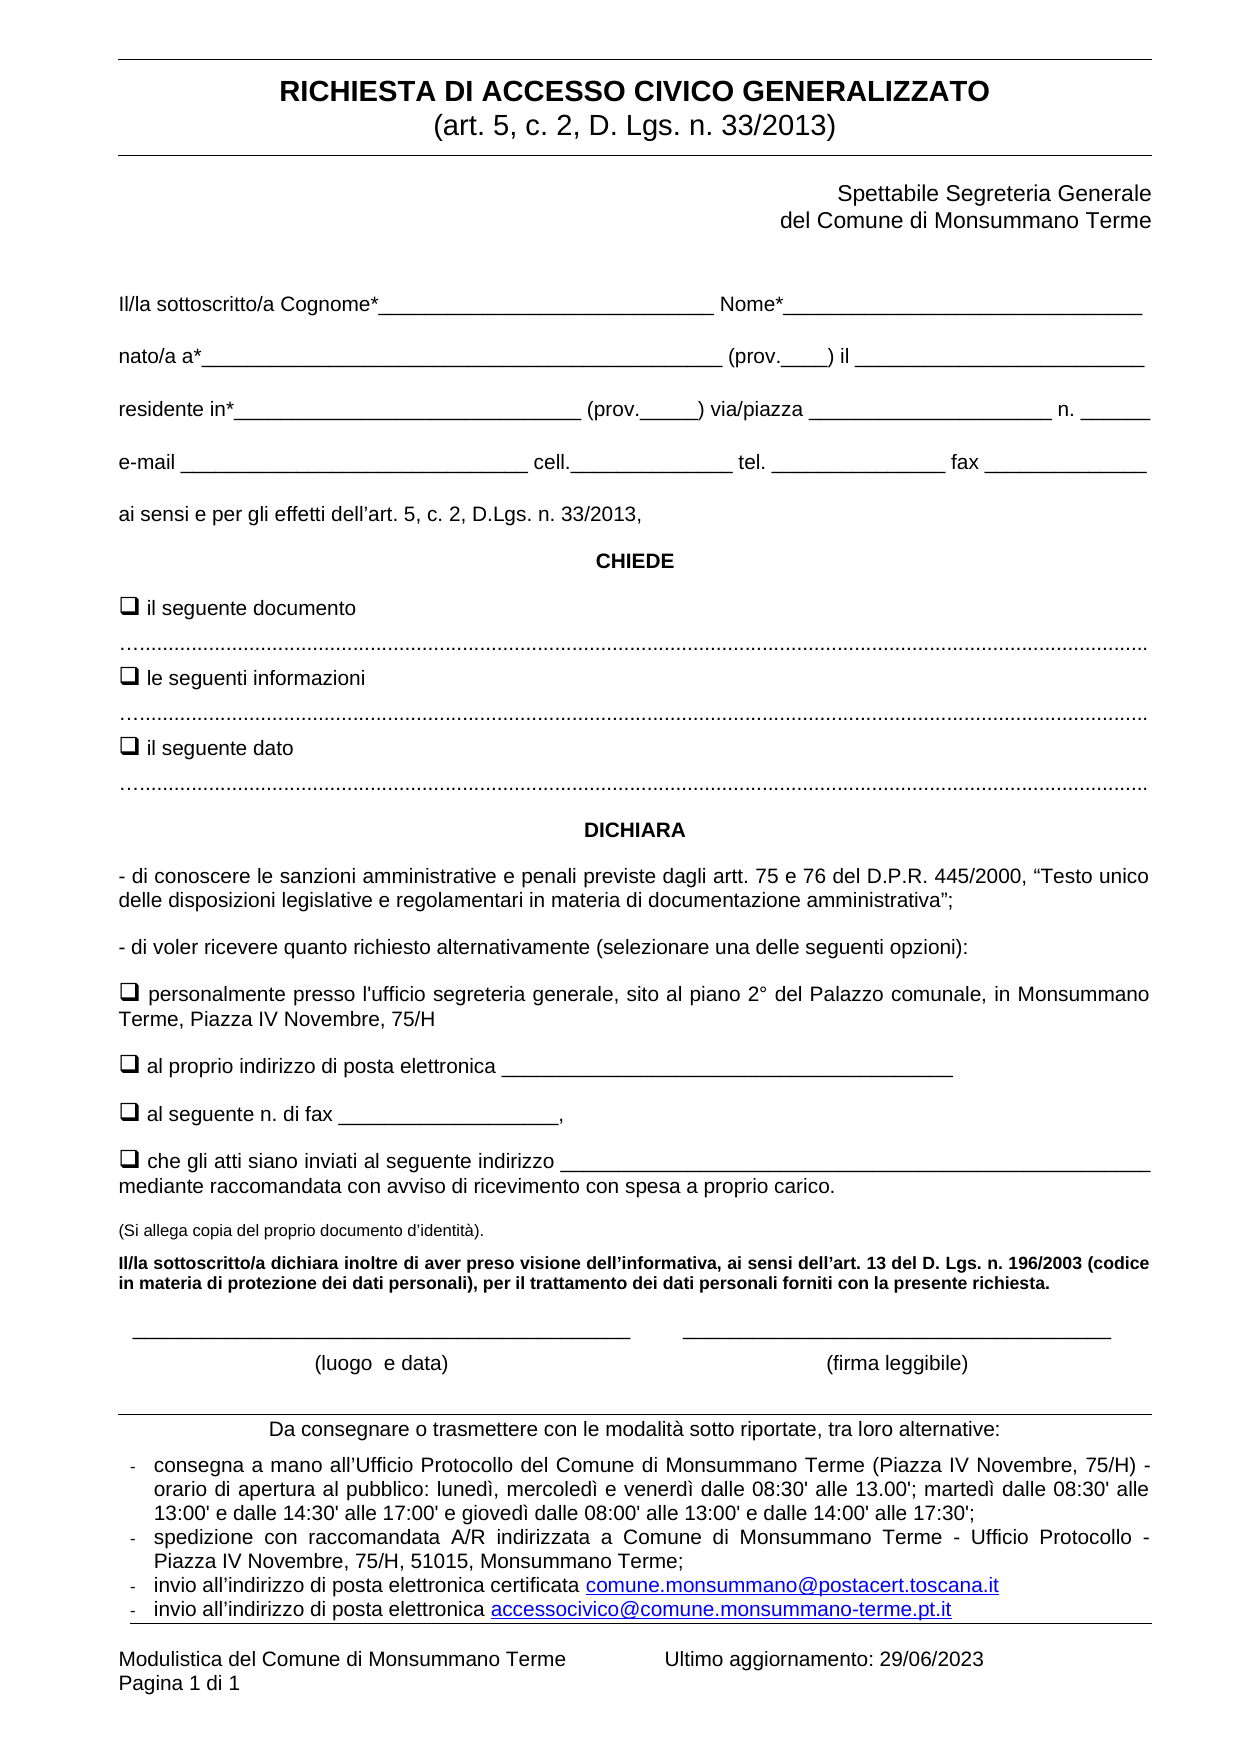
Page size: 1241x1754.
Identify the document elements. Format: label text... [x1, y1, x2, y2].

text Da consegnare o trasmettere con le modalità sotto riportate, tra loro alternative: [118, 1415, 1152, 1441]
text DICHIARA [118, 817, 1152, 841]
text Spettabile Segreteria Generale [118, 180, 1152, 207]
text del Comune di Monsummano Terme [118, 207, 1152, 233]
list invio all’indirizzo di posta elettronica certificata comune.monsummano@postacert.toscana.it [130, 1573, 1152, 1597]
table_header ___________________________________________ (luogo e data) [120, 1306, 643, 1374]
text ai sensi e per gli effetti dell’art. 5, c. 2, D.Lgs. n. 33/2013, [118, 502, 1152, 526]
text  il seguente documento [118, 596, 1152, 621]
text - di conoscere le sanzioni amministrative e penali previste dagli artt. 75 e 76 del D.P.R. 445/2000, “Testo unico delle disposizioni legislative e regolamentari in materia di documentazione amministrativa”; [118, 864, 1152, 912]
text e-mail ______________________________ cell.______________ tel. _______________ fax ______________ [118, 449, 1152, 473]
text  personalmente presso l'ufficio segreteria generale, sito al piano 2° del Palazzo comunale, in Monsummano Terme, Piazza IV Novembre, 75/H [118, 982, 1152, 1031]
text  le seguenti informazioni [118, 666, 1152, 691]
list invio all’indirizzo di posta elettronica accessocivico@comune.monsummano-terme.pt.it [130, 1597, 1152, 1623]
text residente in*______________________________ (prov._____) via/piazza _____________________ n. ______ [118, 397, 1152, 421]
text  che gli atti siano inviati al seguente indirizzo ___________________________________________________ mediante raccomandata con avviso di ricevimento con spesa a proprio carico. [118, 1149, 1152, 1198]
text  il seguente dato [118, 735, 1152, 760]
text …............................................................................................................................................................................... [118, 771, 1152, 795]
list consegna a mano all’Ufficio Protocollo del Comune di Monsummano Terme (Piazza IV Novembre, 75/H) - orario di apertura al pubblico: lunedì, mercoledì e venerdì dalle 08:30' alle 13.00'; martedì dalle 08:30' alle 13:00' e dalle 14:30' alle 17:00' e giovedì dalle 08:00' alle 13:00' e dalle 14:00' alle 17:30'; [130, 1453, 1152, 1525]
text RICHIESTA DI ACCESSO CIVICO GENERALIZZATO [118, 74, 1152, 108]
text Il/la sottoscritto/a dichiara inoltre di aver preso visione dell’informativa, ai sensi dell’art. 13 del D. Lgs. n. 196/2003 (codice in materia di protezione dei dati personali), per il trattamento dei dati personali forniti con la presente richiesta. [118, 1252, 1152, 1293]
text (Si allega copia del proprio documento d’identità). [118, 1221, 1152, 1240]
text  al seguente n. di fax ___________________, [118, 1101, 1152, 1126]
text CHIEDE [118, 549, 1152, 573]
text …............................................................................................................................................................................... [118, 631, 1152, 655]
text (art. 5, c. 2, D. Lgs. n. 33/2013) [118, 108, 1152, 141]
text - di voler ricevere quanto richiesto alternativamente (selezionare una delle seguenti opzioni): [118, 935, 1152, 959]
text Il/la sottoscritto/a Cognome*_____________________________ Nome*_______________________________ [118, 291, 1152, 315]
text …............................................................................................................................................................................... [118, 701, 1152, 725]
text  al proprio indirizzo di posta elettronica _______________________________________ [118, 1053, 1152, 1078]
list spedizione con raccomandata A/R indirizzata a Comune di Monsummano Terme - Ufficio Protocollo - Piazza IV Novembre, 75/H, 51015, Monsummano Terme; [130, 1525, 1152, 1573]
text nato/a a*_____________________________________________ (prov.____) il _________________________ [118, 344, 1152, 368]
table_header _____________________________________ (firma leggibile) [643, 1306, 1151, 1374]
